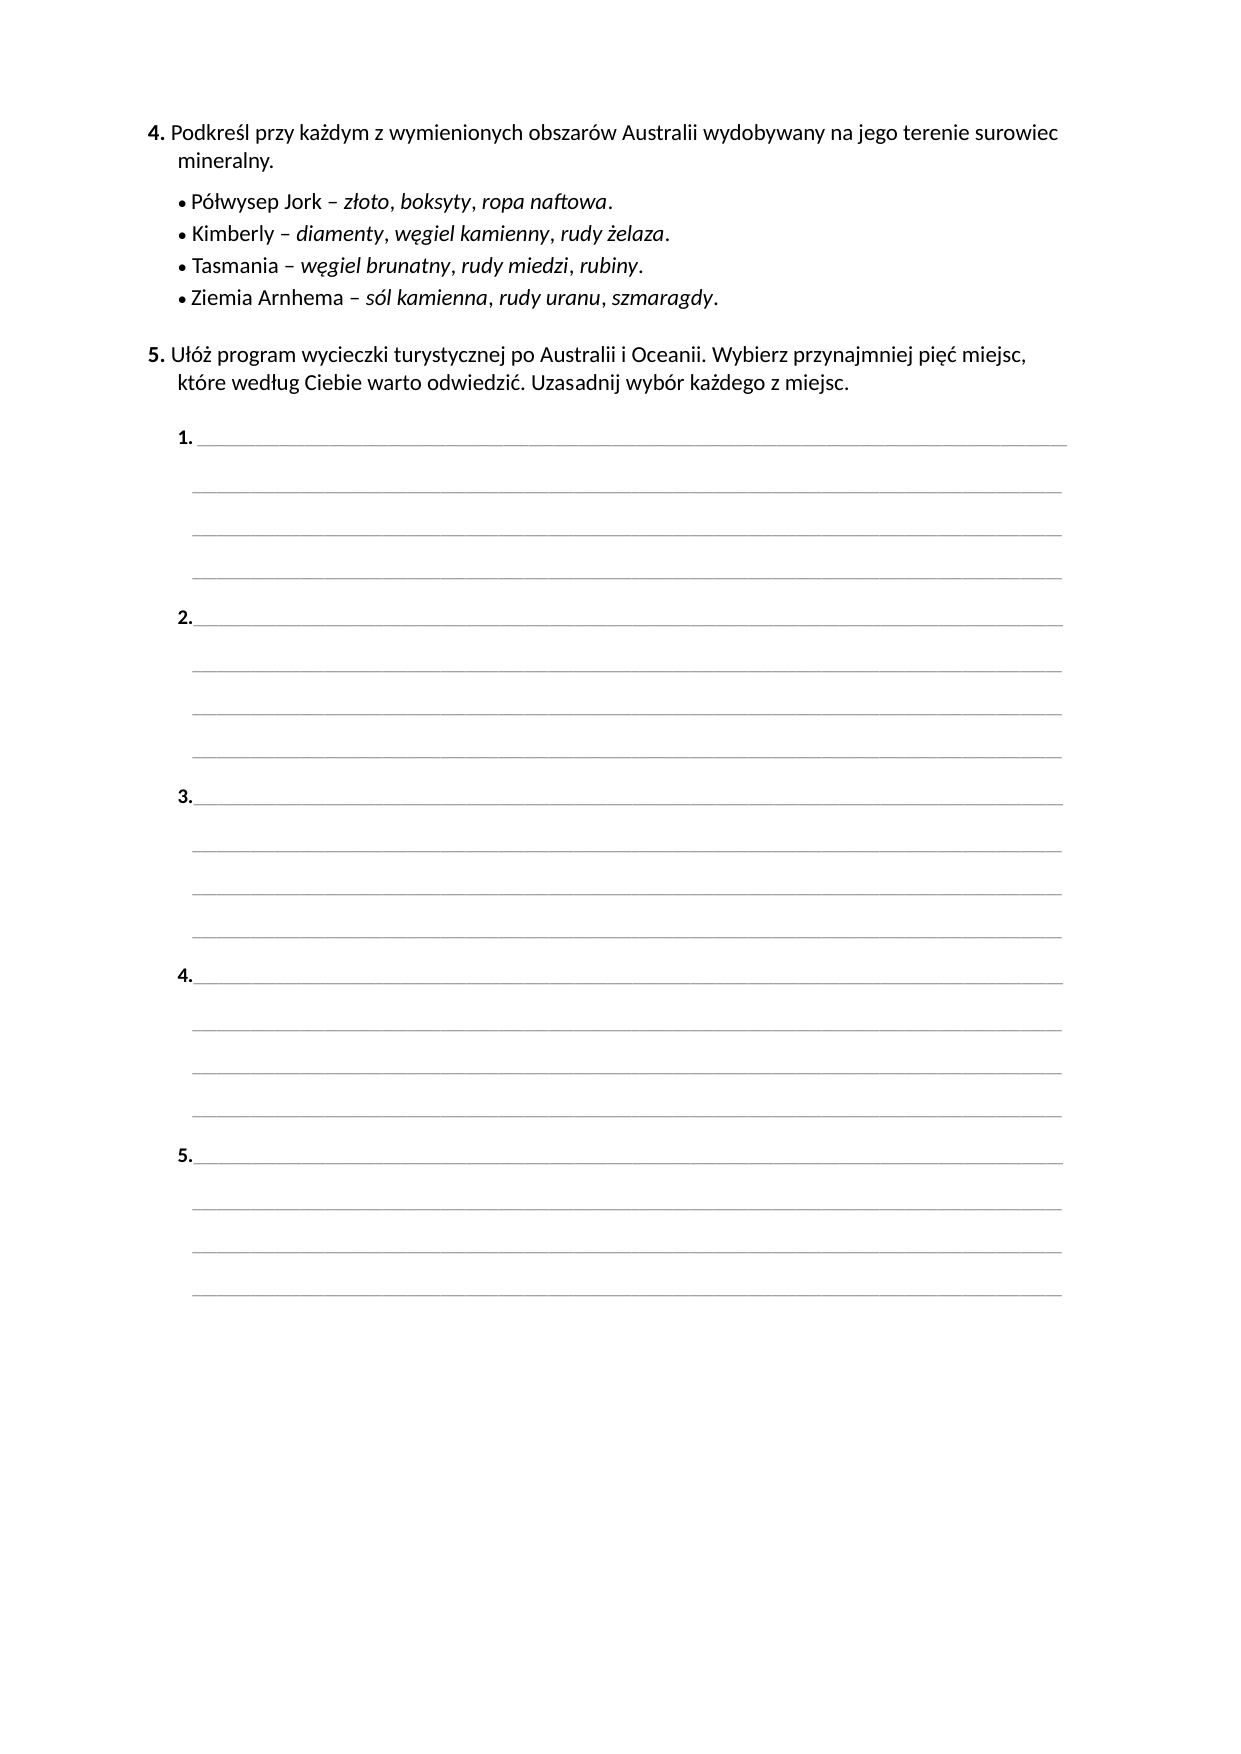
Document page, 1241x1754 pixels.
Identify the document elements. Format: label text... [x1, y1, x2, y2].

text _________________________________________________________________________________________________________ [192, 1013, 1093, 1034]
text _________________________________________________________________________________________________________ [192, 834, 1093, 854]
text 4. Podkreśl przy każdym z wymienionych obszarów Australii wydobywany na jego terenie surowiec mineralny. [148, 118, 1093, 174]
text 2._________________________________________________________________________________________________________ [177, 604, 1093, 629]
text _________________________________________________________________________________________________________ [192, 654, 1093, 675]
text _________________________________________________________________________________________________________ [192, 475, 1093, 496]
text • Półwysep Jork – złoto, boksyty, ropa naftowa. [177, 187, 1093, 215]
text _________________________________________________________________________________________________________ [192, 920, 1093, 940]
text _________________________________________________________________________________________________________ [192, 877, 1093, 897]
text _________________________________________________________________________________________________________ [192, 1193, 1093, 1213]
text _________________________________________________________________________________________________________ [192, 740, 1093, 761]
text 5. Ułóż program wycieczki turystycznej po Australii i Oceanii. Wybierz przynajmniej pięć miejsc, które według Ciebie warto odwiedzić. Uzasadnij wybór każdego z miejsc. [148, 341, 1093, 397]
text 1. _________________________________________________________________________________________________________ [177, 424, 1093, 450]
text 3._________________________________________________________________________________________________________ [177, 783, 1093, 809]
text • Tasmania – węgiel brunatny, rudy miedzi, rubiny. [177, 251, 1093, 279]
text _________________________________________________________________________________________________________ [192, 1236, 1093, 1256]
text _________________________________________________________________________________________________________ [192, 561, 1093, 581]
text 5._________________________________________________________________________________________________________ [177, 1142, 1093, 1167]
text _________________________________________________________________________________________________________ [192, 697, 1093, 718]
text • Ziemia Arnhema – sól kamienna, rudy uranu, szmaragdy. [177, 283, 1093, 311]
text _________________________________________________________________________________________________________ [192, 1099, 1093, 1119]
text _________________________________________________________________________________________________________ [192, 518, 1093, 538]
text 4._________________________________________________________________________________________________________ [177, 963, 1093, 988]
text _________________________________________________________________________________________________________ [192, 1056, 1093, 1077]
text _________________________________________________________________________________________________________ [192, 1278, 1093, 1299]
text • Kimberly – diamenty, węgiel kamienny, rudy żelaza. [177, 219, 1093, 247]
